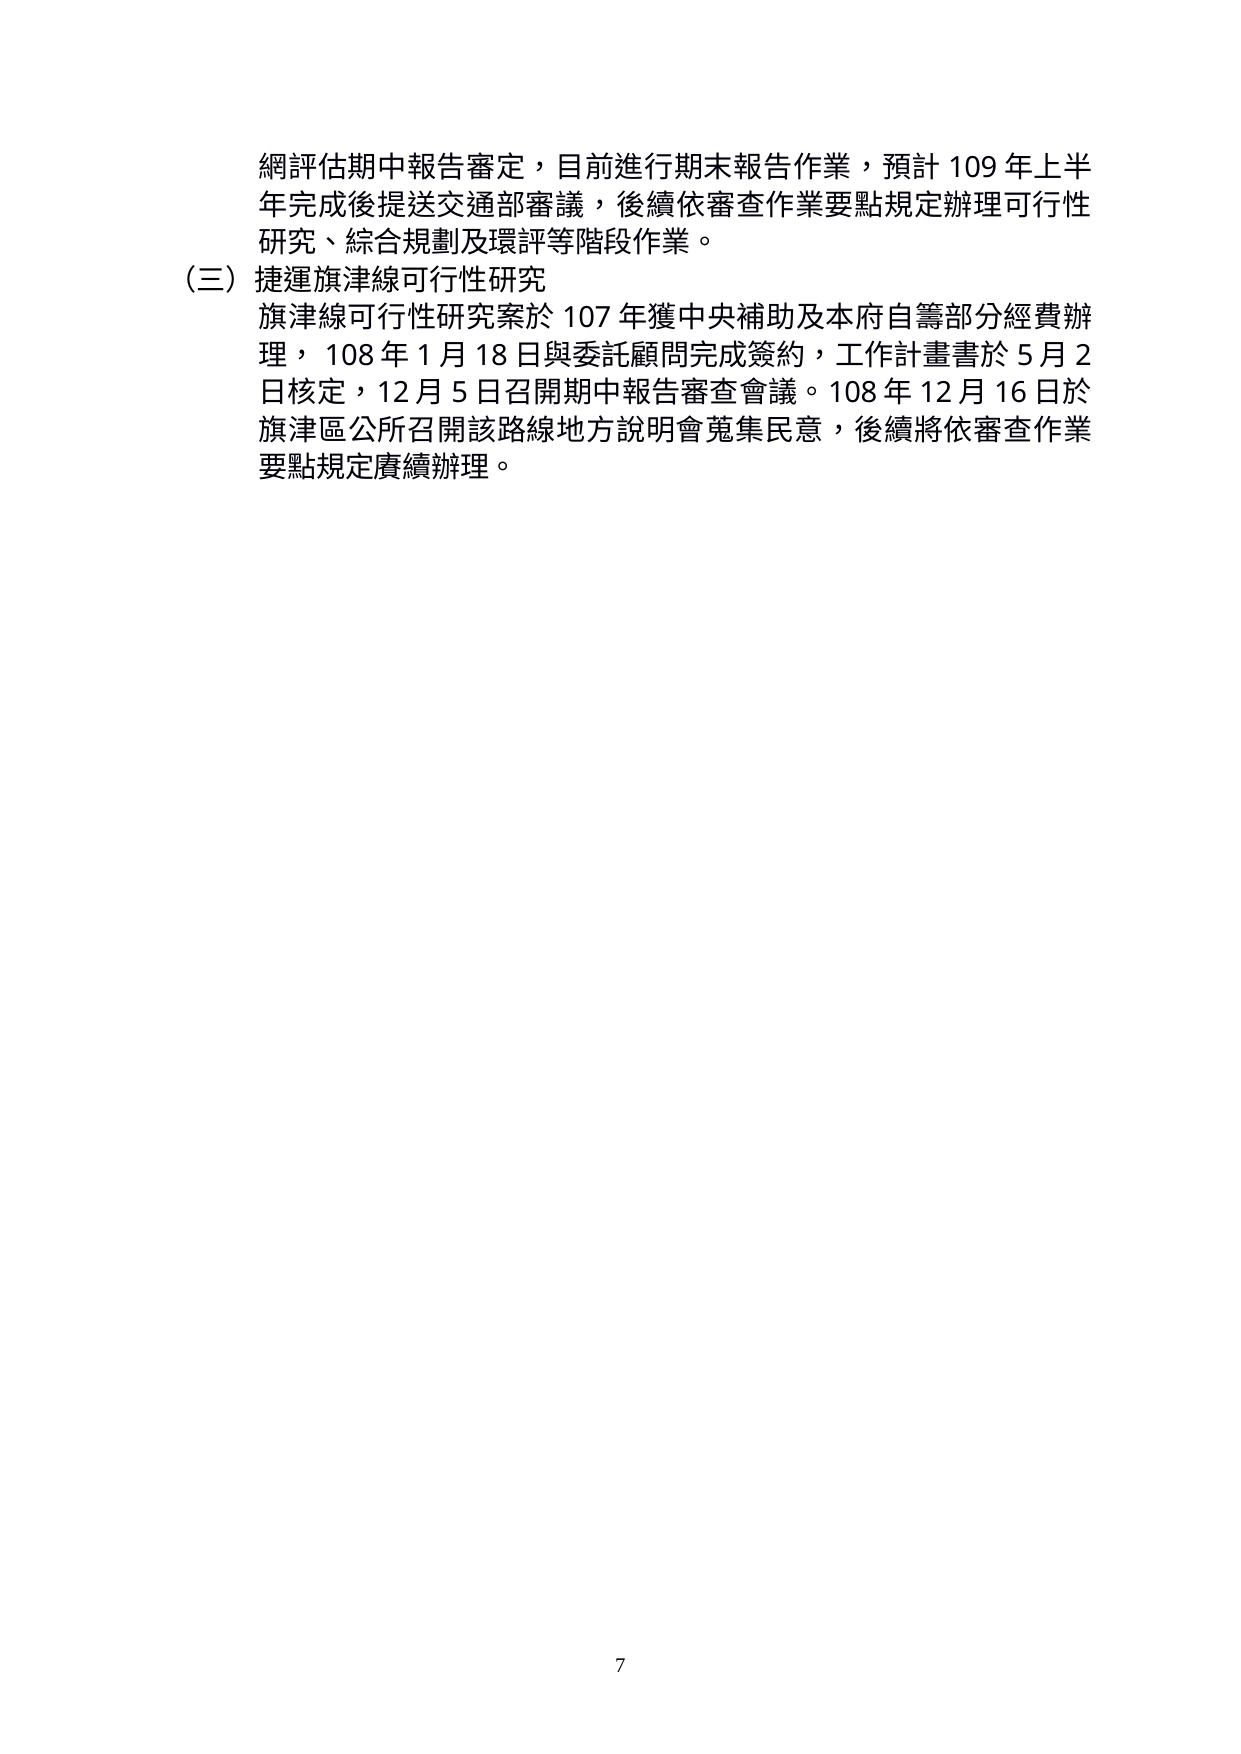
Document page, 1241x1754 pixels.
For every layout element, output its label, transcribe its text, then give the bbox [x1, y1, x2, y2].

text （三）捷運旗津線可行性研究 [148, 260, 1092, 298]
text 旗津線可行性研究案於107年獲中央補助及本府自籌部分經費辦理， 108年1月18日與委託顧問完成簽約，工作計畫書於5月2日核定，12月5日召開期中報告審查會議。108年12月16日於旗津區公所召開該路線地方說明會蒐集民意，後續將依審查作業要點規定賡續辦理。 [258, 298, 1092, 485]
text 前瞻基礎建設將高雄捷運延伸屏東可行性研究、綜合規劃及環評作業納入，案經本府與屏東縣政府展開多次會議協商，決議採一次發包、整體路網、可行性研究、綜規環評分階段執行方式辦理，並由本府辦理委託技術服務招標作業及督導顧問公司履約，屏東縣政府則負責整體路網期中報告、期末報告審查及最優先路線選擇等工作。本案於107年11月7日完成簽約，已完成屏東整體路網評估期中報告審定，目前進行期末報告作業，預計109年上半年完成後提送交通部審議，後續依審查作業要點規定辦理可行性研究、綜合規劃及環評等階段作業。 [258, 148, 1092, 260]
